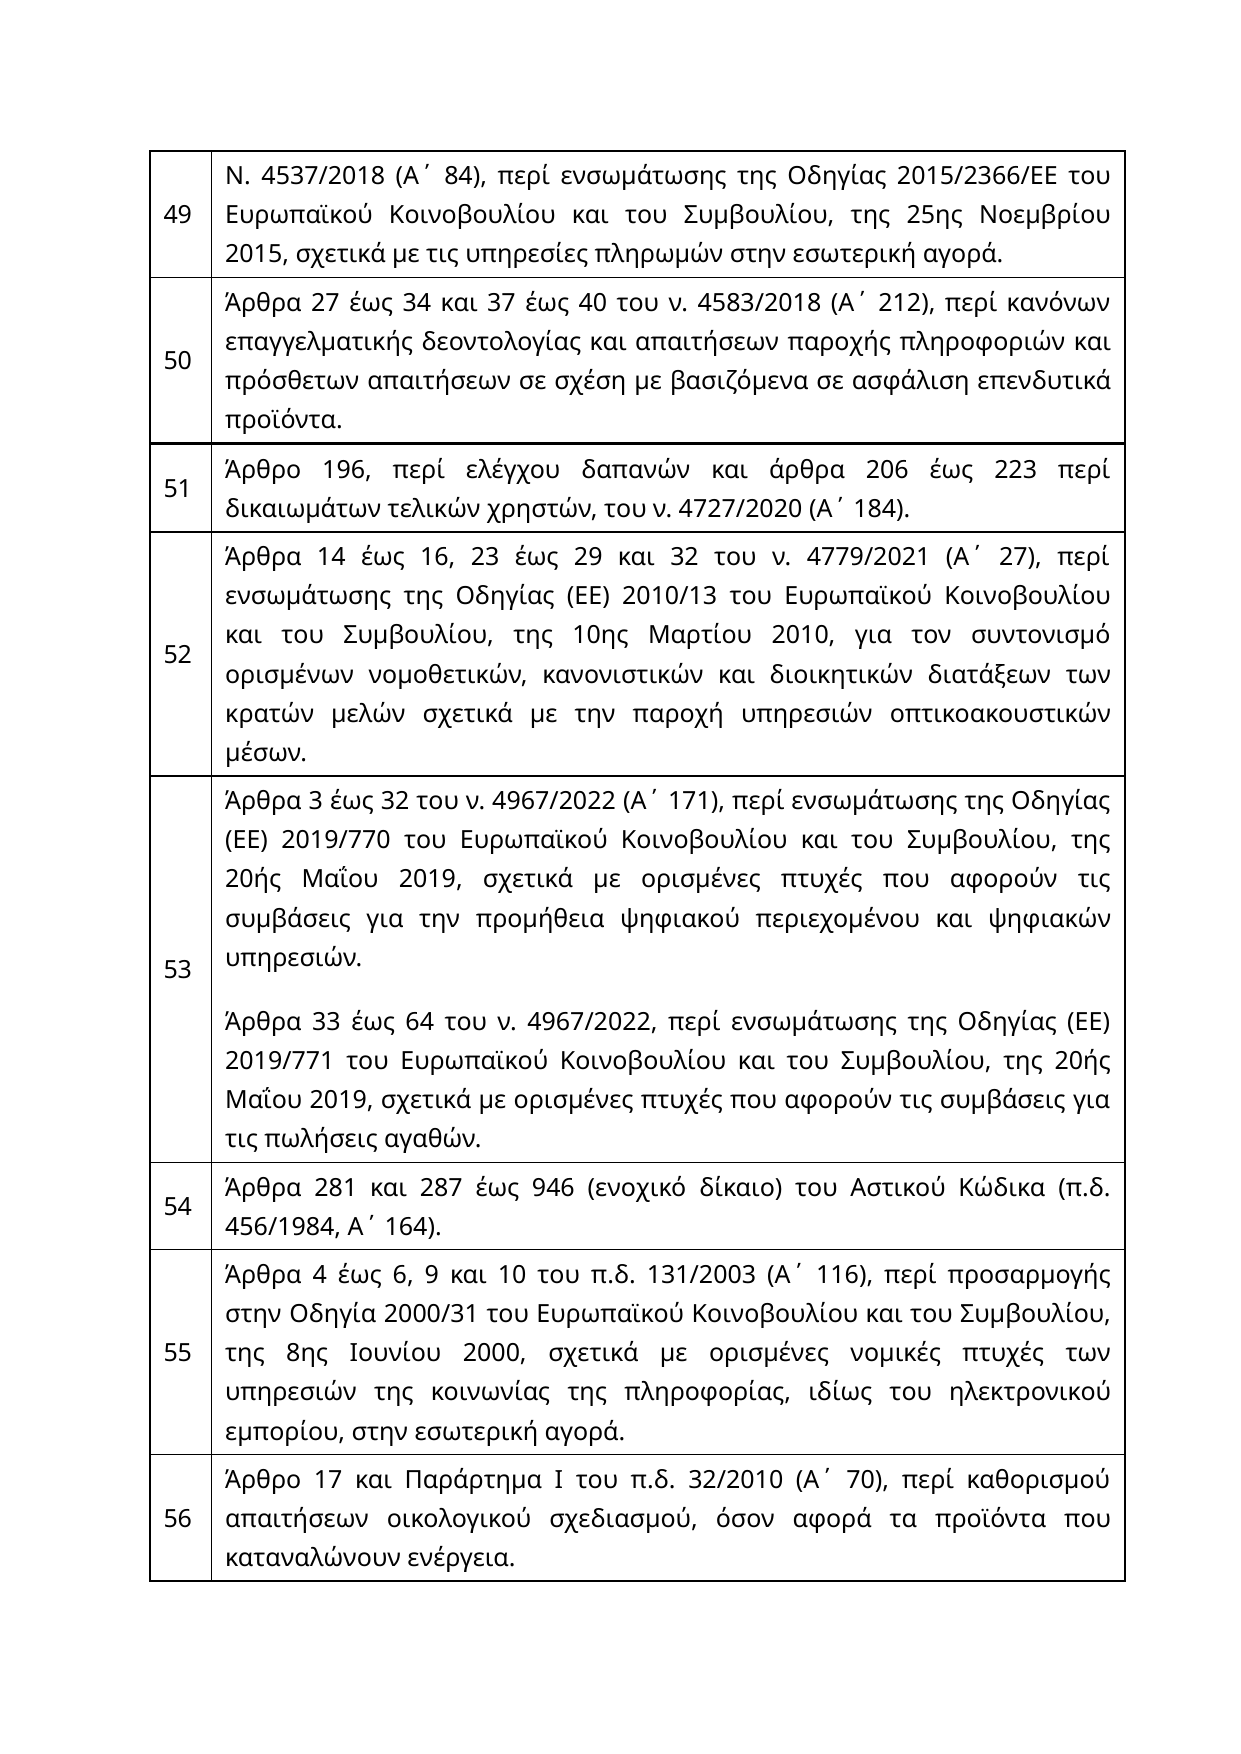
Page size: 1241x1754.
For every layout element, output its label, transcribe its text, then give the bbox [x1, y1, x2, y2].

table_cell Άρθρα 27 έως 34 και 37 έως 40 του ν. 4583/2018 (Α΄ 212), περί κανόνων επαγγελματικής δεοντολογίας και απαιτήσεων παροχής πληροφοριών και πρόσθετων απαιτήσεων σε σχέση με βασιζόμενα σε ασφάλιση επενδυτικά προϊόντα. [212, 278, 1124, 442]
table_cell 56 [151, 1455, 211, 1580]
table_cell Άρθρα 14 έως 16, 23 έως 29 και 32 του ν. 4779/2021 (A΄ 27), περί ενσωμάτωσης της Οδηγίας (ΕΕ) 2010/13 του Ευρωπαϊκού Κοινοβουλίου και του Συμβουλίου, της 10ης Μαρτίου 2010, για τον συντονισμό ορισμένων νομοθετικών, κανονιστικών και διοικητικών διατάξεων των κρατών μελών σχετικά με την παροχή υπηρεσιών οπτικοακουστικών μέσων. [212, 533, 1124, 775]
table_header Άρθρο 196, περί ελέγχου δαπανών και άρθρα 206 έως 223 περί δικαιωμάτων τελικών χρηστών, του ν. 4727/2020 (A΄ 184). [212, 445, 1124, 531]
table_cell Ν. 4537/2018 (Α΄ 84), περί ενσωμάτωσης της Οδηγίας 2015/2366/ΕΕ του Ευρωπαϊκού Κοινοβουλίου και του Συμβουλίου, της 25ης Νοεμβρίου 2015, σχετικά με τις υπηρεσίες πληρωμών στην εσωτερική αγορά. [212, 152, 1124, 276]
table_cell 50 [151, 278, 211, 442]
table_cell Άρθρα 3 έως 32 του ν. 4967/2022 (Α΄ 171), περί ενσωμάτωσης της Οδηγίας (ΕΕ) 2019/770 του Ευρωπαϊκού Κοινοβουλίου και του Συμβουλίου, της 20ής Μαΐου 2019, σχετικά με ορισμένες πτυχές που αφορούν τις συμβάσεις για την προμήθεια ψηφιακού περιεχομένου και ψηφιακών υπηρεσιών. Άρθρα 33 έως 64 του ν. 4967/2022, περί ενσωμάτωσης της Οδηγίας (ΕΕ) 2019/771 του Ευρωπαϊκού Κοινοβουλίου και του Συμβουλίου, της 20ής Μαΐου 2019, σχετικά με ορισμένες πτυχές που αφορούν τις συμβάσεις για τις πωλήσεις αγαθών. [212, 777, 1124, 1161]
table_cell Άρθρα 281 και 287 έως 946 (ενοχικό δίκαιο) του Αστικού Κώδικα (π.δ. 456/1984, Α΄ 164). [212, 1163, 1124, 1249]
table_cell 55 [151, 1250, 211, 1453]
table_cell 52 [151, 533, 211, 775]
table_header 51 [151, 445, 211, 531]
table_cell 54 [151, 1163, 211, 1249]
table_cell 53 [151, 777, 211, 1161]
table_cell 49 [151, 152, 211, 276]
table_cell Άρθρα 4 έως 6, 9 και 10 του π.δ. 131/2003 (Α΄ 116), περί προσαρμογής στην Οδηγία 2000/31 του Ευρωπαϊκού Κοινοβουλίου και του Συμβουλίου, της 8ης Ιουνίου 2000, σχετικά με ορισμένες νομικές πτυχές των υπηρεσιών της κοινωνίας της πληροφορίας, ιδίως του ηλεκτρονικού εμπορίου, στην εσωτερική αγορά. [212, 1250, 1124, 1453]
table_cell Άρθρο 17 και Παράρτημα Ι του π.δ. 32/2010 (Α΄ 70), περί καθορισμού απαιτήσεων οικολογικού σχεδιασμού, όσον αφορά τα προϊόντα που καταναλώνουν ενέργεια. [212, 1455, 1124, 1580]
